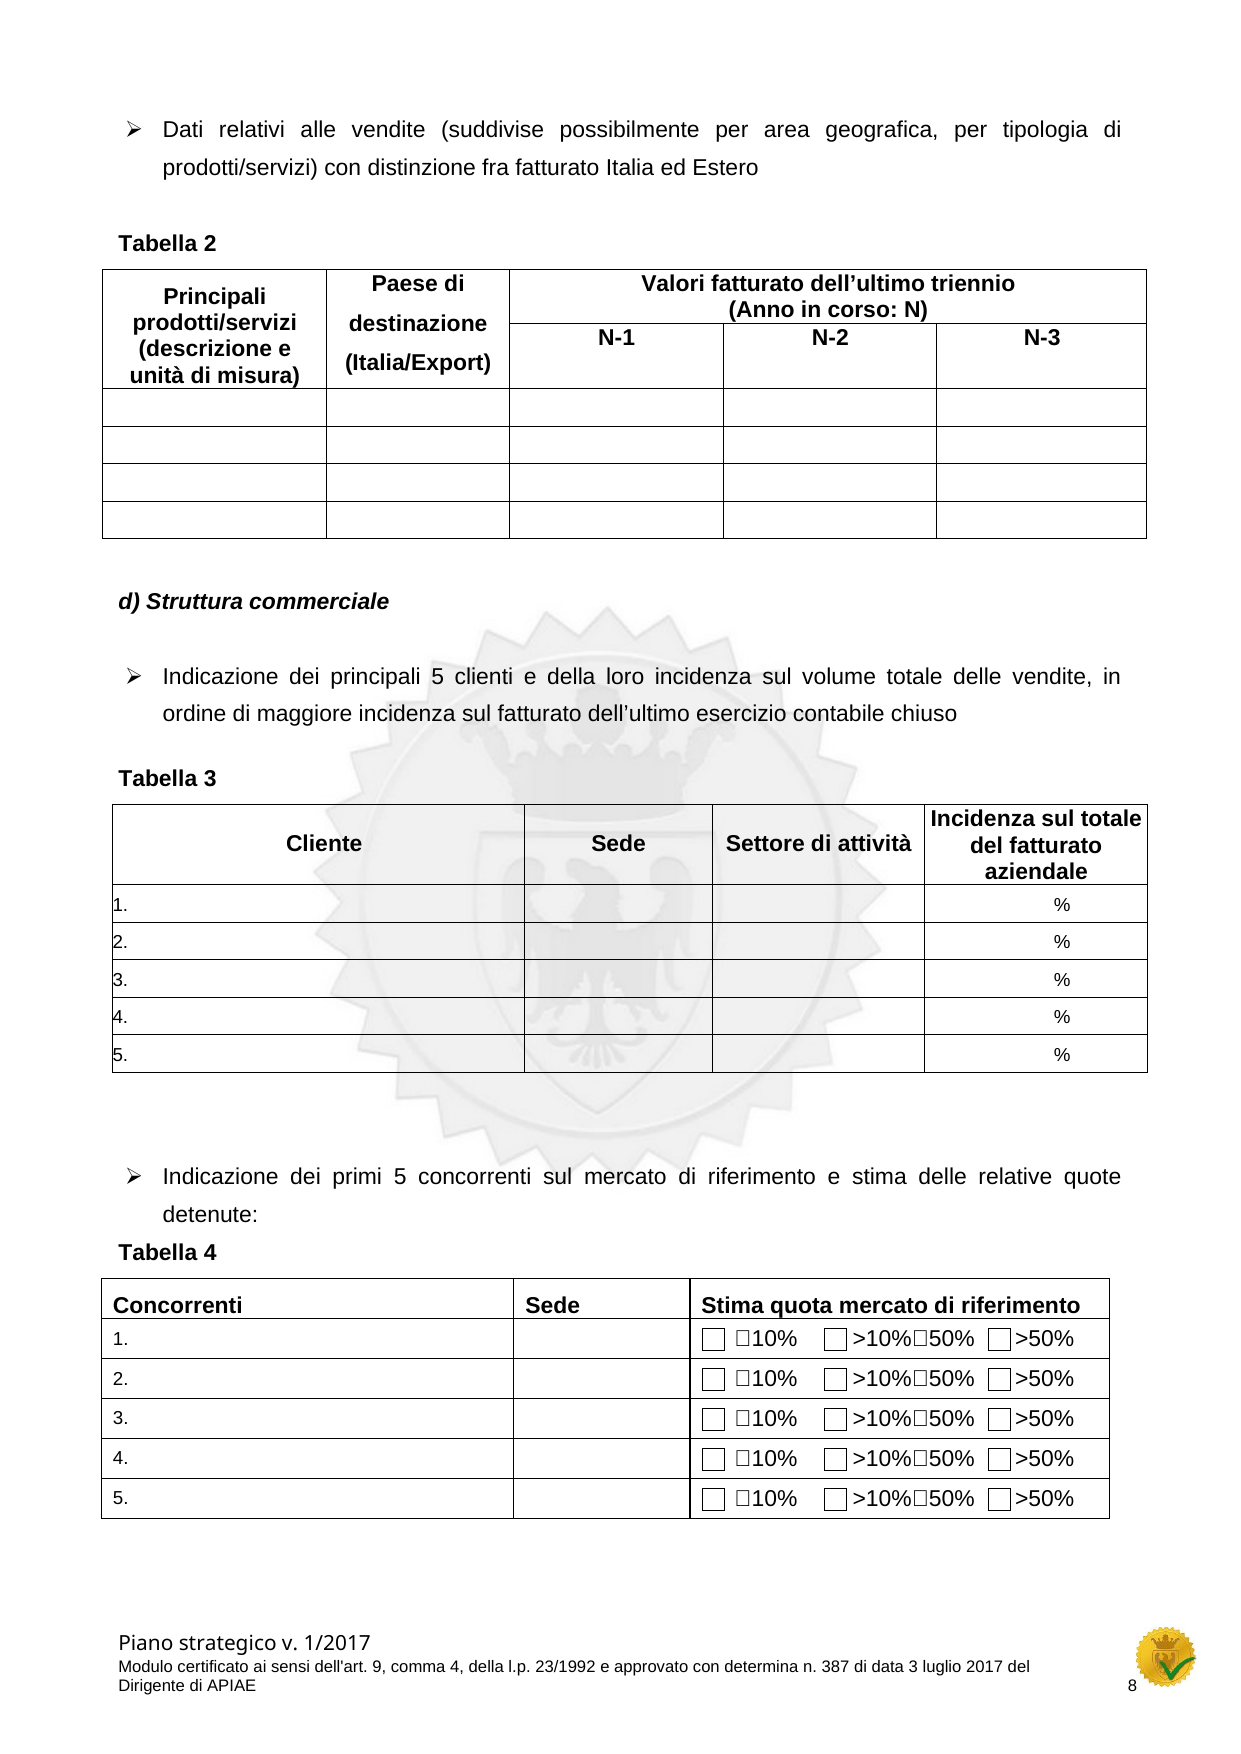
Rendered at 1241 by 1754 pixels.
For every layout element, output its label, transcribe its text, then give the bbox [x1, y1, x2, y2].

table_header [724, 389, 936, 426]
table_cell N-1 [510, 324, 723, 388]
table_cell [713, 923, 924, 959]
table_cell 1. [113, 885, 524, 922]
table_cell 10% >10%50% >50% [691, 1439, 1109, 1478]
text Tabella 2 [118, 230, 1122, 257]
table_cell [510, 502, 723, 538]
table_header Sede [525, 805, 712, 884]
table_header Incidenza sul totale del fatturato aziendale [925, 805, 1147, 884]
table_cell [713, 960, 924, 997]
table_cell [514, 1479, 689, 1518]
picture [118, 614, 1122, 765]
picture [118, 539, 1122, 577]
table_header [103, 389, 326, 426]
table_cell 3. [102, 1399, 513, 1438]
list Indicazione dei principali 5 clienti e della loro incidenza sul volume totale delle vendite, in ordine di maggiore incidenza sul fatturato dell’ultimo esercizio contabile chiuso [125, 652, 1122, 727]
table_cell % [925, 923, 1147, 959]
table_cell 3. [113, 960, 524, 997]
table_cell 1. [102, 1319, 513, 1358]
table_cell [103, 464, 326, 501]
table_cell [514, 1399, 689, 1438]
picture [118, 792, 1122, 804]
picture [118, 257, 1122, 269]
table_header [510, 389, 723, 426]
text Tabella 4 [118, 1239, 1122, 1266]
table_cell [514, 1319, 689, 1358]
table_header [327, 389, 509, 426]
table_header Cliente [113, 805, 524, 884]
table_cell [510, 464, 723, 501]
table_cell [937, 502, 1146, 538]
table_header [937, 389, 1146, 426]
table_cell 2. [113, 923, 524, 959]
table_cell [327, 464, 509, 501]
table_cell [103, 427, 326, 463]
table_cell N-3 [937, 324, 1146, 388]
picture [118, 1266, 1122, 1695]
table_cell [525, 885, 712, 922]
table_cell % [925, 885, 1147, 922]
table_cell 5. [102, 1479, 513, 1518]
table_cell % [925, 998, 1147, 1034]
table_cell [525, 1035, 712, 1072]
table_cell 2. [102, 1359, 513, 1398]
table_cell [525, 998, 712, 1034]
table_header Stima quota mercato di riferimento [691, 1279, 1109, 1318]
table_cell 5. [113, 1035, 524, 1072]
table_cell % [925, 1035, 1147, 1072]
picture [118, 76, 1122, 230]
table_cell N-2 [724, 324, 936, 388]
table_cell [103, 502, 326, 538]
table_cell [724, 502, 936, 538]
list Indicazione dei primi 5 concorrenti sul mercato di riferimento e stima delle relative quote detenute: [125, 1152, 1122, 1227]
table_cell [713, 1035, 924, 1072]
table_cell [327, 427, 509, 463]
table_cell [937, 427, 1146, 463]
table_cell [713, 998, 924, 1034]
table_header Valori fatturato dell’ultimo triennio (Anno in corso: N) [510, 270, 1146, 323]
table_header Settore di attività [713, 805, 924, 884]
text d) Struttura commerciale [118, 577, 1122, 614]
table_cell 4. [102, 1439, 513, 1478]
table_cell [514, 1439, 689, 1478]
picture [118, 1073, 1122, 1239]
table_cell [525, 960, 712, 997]
table_cell [713, 885, 924, 922]
table_cell [525, 923, 712, 959]
table_cell 10% >10%50% >50% [691, 1319, 1109, 1358]
table_header Concorrenti [102, 1279, 513, 1318]
list Dati relativi alle vendite (suddivise possibilmente per area geografica, per tipologia di prodotti/servizi) con distinzione fra fatturato Italia ed Estero [125, 105, 1122, 180]
table_cell [327, 502, 509, 538]
table_cell [510, 427, 723, 463]
picture [1135, 1627, 1198, 1687]
table_header Sede [514, 1279, 689, 1318]
text Tabella 3 [118, 765, 1122, 792]
table_cell [724, 427, 936, 463]
table_cell % [925, 960, 1147, 997]
table_cell 10% >10%50% >50% [691, 1479, 1109, 1518]
table_cell 4. [113, 998, 524, 1034]
table_cell [937, 464, 1146, 501]
table_cell 10% >10%50% >50% [691, 1399, 1109, 1438]
table_cell [514, 1359, 689, 1398]
table_cell 10% >10%50% >50% [691, 1359, 1109, 1398]
table_cell [724, 464, 936, 501]
table_header Principali prodotti/servizi (descrizione e unità di misura) [103, 270, 326, 388]
table_header Paese di destinazione (Italia/Export) [327, 270, 509, 388]
